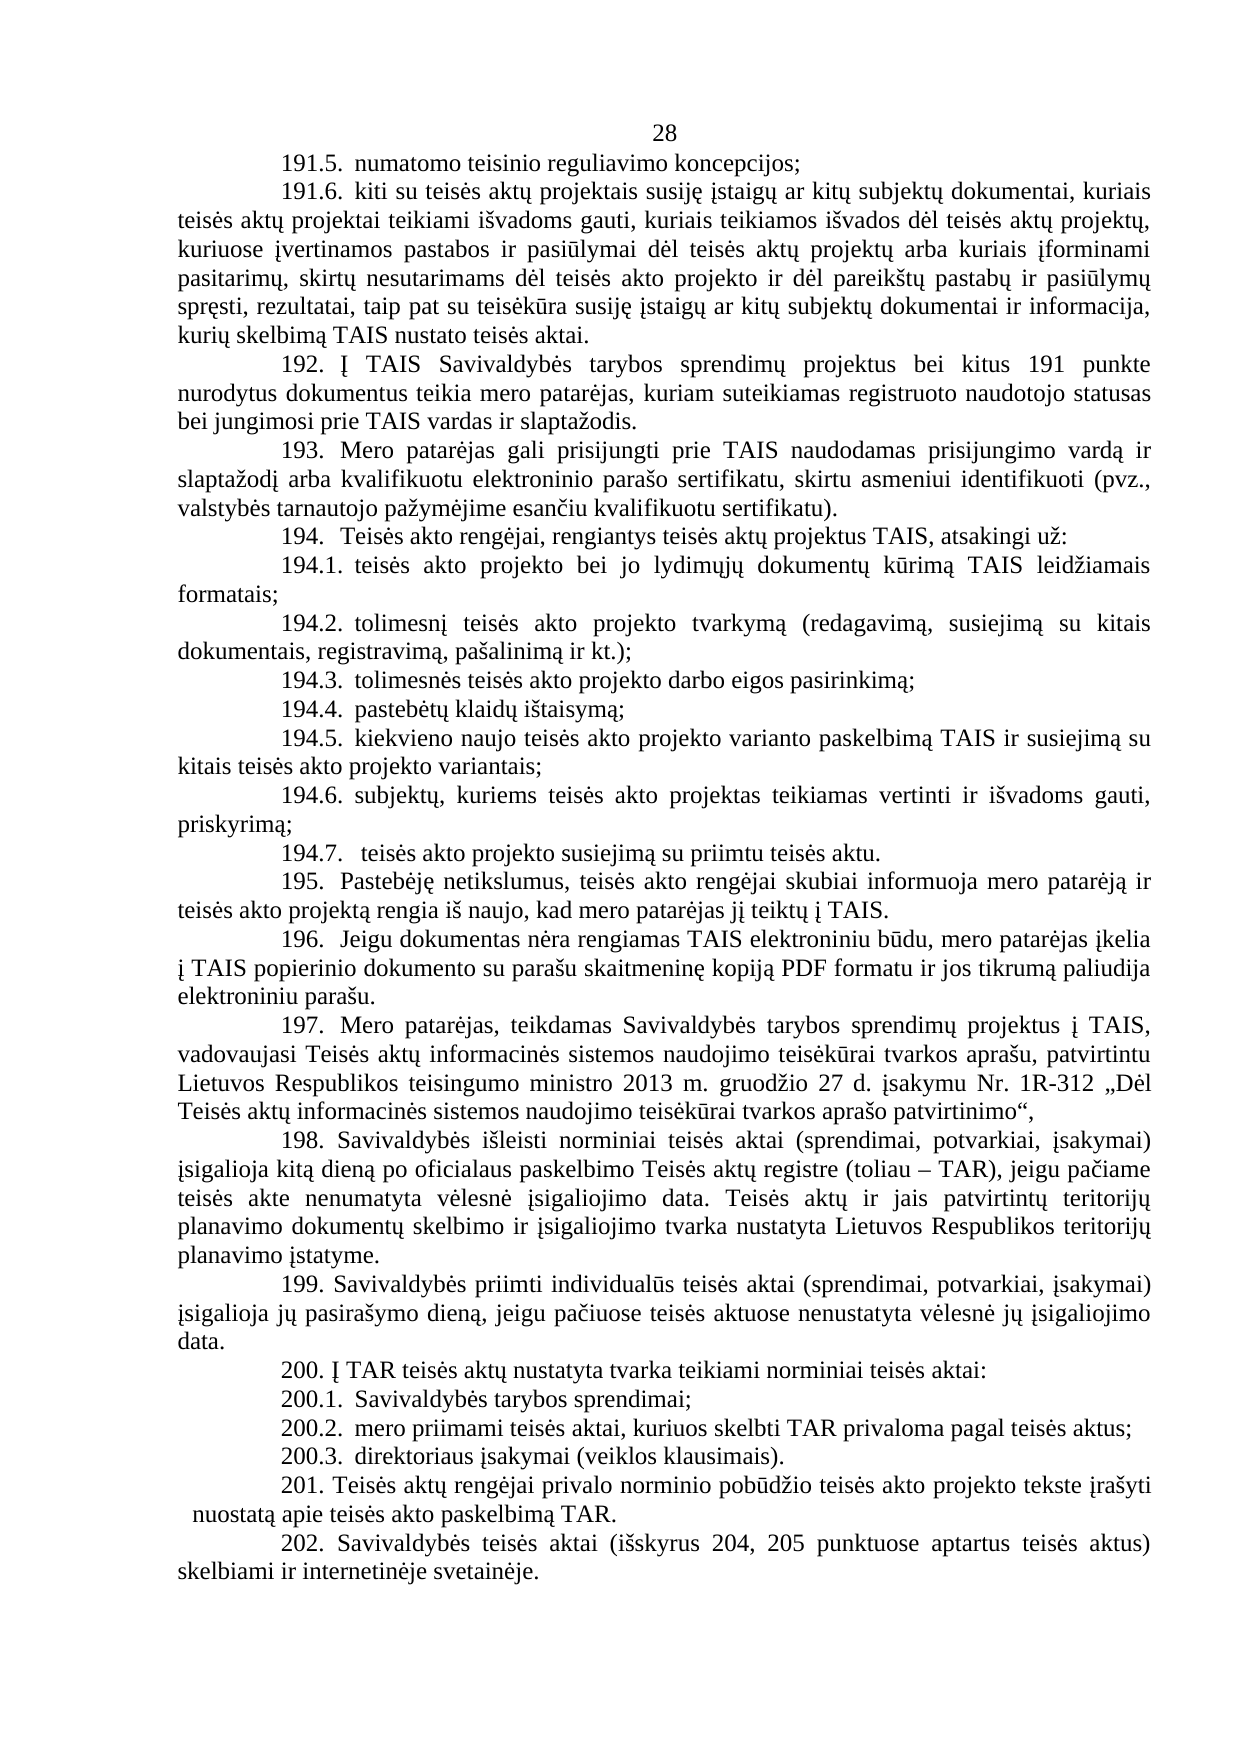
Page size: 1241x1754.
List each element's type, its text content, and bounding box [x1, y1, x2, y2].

text 191.5. numatomo teisinio reguliavimo koncepcijos; [177, 148, 1152, 176]
text 196. Jeigu dokumentas nėra rengiamas TAIS elektroniniu būdu, mero patarėjas įkelia į TAIS popierinio dokumento su parašu skaitmeninę kopiją PDF formatu ir jos tikrumą paliudija elektroniniu parašu. [177, 924, 1152, 1010]
text 198. Savivaldybės išleisti norminiai teisės aktai (sprendimai, potvarkiai, įsakymai) įsigalioja kitą dieną po oficialaus paskelbimo Teisės aktų registre (toliau – TAR), jeigu pačiame teisės akte nenumatyta vėlesnė įsigaliojimo data. Teisės aktų ir jais patvirtintų teritorijų planavimo dokumentų skelbimo ir įsigaliojimo tvarka nustatyta Lietuvos Respublikos teritorijų planavimo įstatyme. [177, 1125, 1152, 1269]
text 193. Mero patarėjas gali prisijungti prie TAIS naudodamas prisijungimo vardą ir slaptažodį arba kvalifikuotu elektroninio parašo sertifikatu, skirtu asmeniui identifikuoti (pvz., valstybės tarnautojo pažymėjime esančiu kvalifikuotu sertifikatu). [177, 435, 1152, 521]
text 201. Teisės aktų rengėjai privalo norminio pobūdžio teisės akto projekto tekste įrašyti nuostatą apie teisės akto paskelbimą TAR. [192, 1470, 1152, 1528]
text 199. Savivaldybės priimti individualūs teisės aktai (sprendimai, potvarkiai, įsakymai) įsigalioja jų pasirašymo dieną, jeigu pačiuose teisės aktuose nenustatyta vėlesnė jų įsigaliojimo data. [177, 1269, 1152, 1355]
text 194.5. kiekvieno naujo teisės akto projekto varianto paskelbimą TAIS ir susiejimą su kitais teisės akto projekto variantais; [177, 723, 1152, 780]
text 191.6. kiti su teisės aktų projektais susiję įstaigų ar kitų subjektų dokumentai, kuriais teisės aktų projektai teikiami išvadoms gauti, kuriais teikiamos išvados dėl teisės aktų projektų, kuriuose įvertinamos pastabos ir pasiūlymai dėl teisės aktų projektų arba kuriais įforminami pasitarimų, skirtų nesutarimams dėl teisės akto projekto ir dėl pareikštų pastabų ir pasiūlymų spręsti, rezultatai, taip pat su teisėkūra susiję įstaigų ar kitų subjektų dokumentai ir informacija, kurių skelbimą TAIS nustato teisės aktai. [177, 176, 1152, 349]
text 194.6. subjektų, kuriems teisės akto projektas teikiamas vertinti ir išvadoms gauti, priskyrimą; [177, 780, 1152, 838]
text 195. Pastebėję netikslumus, teisės akto rengėjai skubiai informuoja mero patarėją ir teisės akto projektą rengia iš naujo, kad mero patarėjas jį teiktų į TAIS. [177, 866, 1152, 924]
text 197. Mero patarėjas, teikdamas Savivaldybės tarybos sprendimų projektus į TAIS, vadovaujasi Teisės aktų informacinės sistemos naudojimo teisėkūrai tvarkos aprašu, patvirtintu Lietuvos Respublikos teisingumo ministro 2013 m. gruodžio 27 d. įsakymu Nr. 1R-312 „Dėl Teisės aktų informacinės sistemos naudojimo teisėkūrai tvarkos aprašo patvirtinimo“, [177, 1010, 1152, 1125]
text 194.1. teisės akto projekto bei jo lydimųjų dokumentų kūrimą TAIS leidžiamais formatais; [177, 550, 1152, 608]
text 194.4. pastebėtų klaidų ištaisymą; [177, 694, 1152, 723]
text 194. Teisės akto rengėjai, rengiantys teisės aktų projektus TAIS, atsakingi už: [177, 521, 1152, 550]
text 194.7. teisės akto projekto susiejimą su priimtu teisės aktu. [177, 838, 1152, 866]
text 192. Į TAIS Savivaldybės tarybos sprendimų projektus bei kitus 191 punkte nurodytus dokumentus teikia mero patarėjas, kuriam suteikiamas registruoto naudotojo statusas bei jungimosi prie TAIS vardas ir slaptažodis. [177, 349, 1152, 435]
text 200. Į TAR teisės aktų nustatyta tvarka teikiami norminiai teisės aktai: [177, 1355, 1152, 1384]
text 200.2. mero priimami teisės aktai, kuriuos skelbti TAR privaloma pagal teisės aktus; [177, 1413, 1152, 1441]
text 194.2. tolimesnį teisės akto projekto tvarkymą (redagavimą, susiejimą su kitais dokumentais, registravimą, pašalinimą ir kt.); [177, 608, 1152, 665]
text 200.1. Savivaldybės tarybos sprendimai; [177, 1384, 1152, 1413]
text 202. Savivaldybės teisės aktai (išskyrus 204, 205 punktuose aptartus teisės aktus) skelbiami ir internetinėje svetainėje. [177, 1528, 1152, 1585]
text 200.3. direktoriaus įsakymai (veiklos klausimais). [177, 1441, 1152, 1470]
text 194.3. tolimesnės teisės akto projekto darbo eigos pasirinkimą; [177, 665, 1152, 694]
